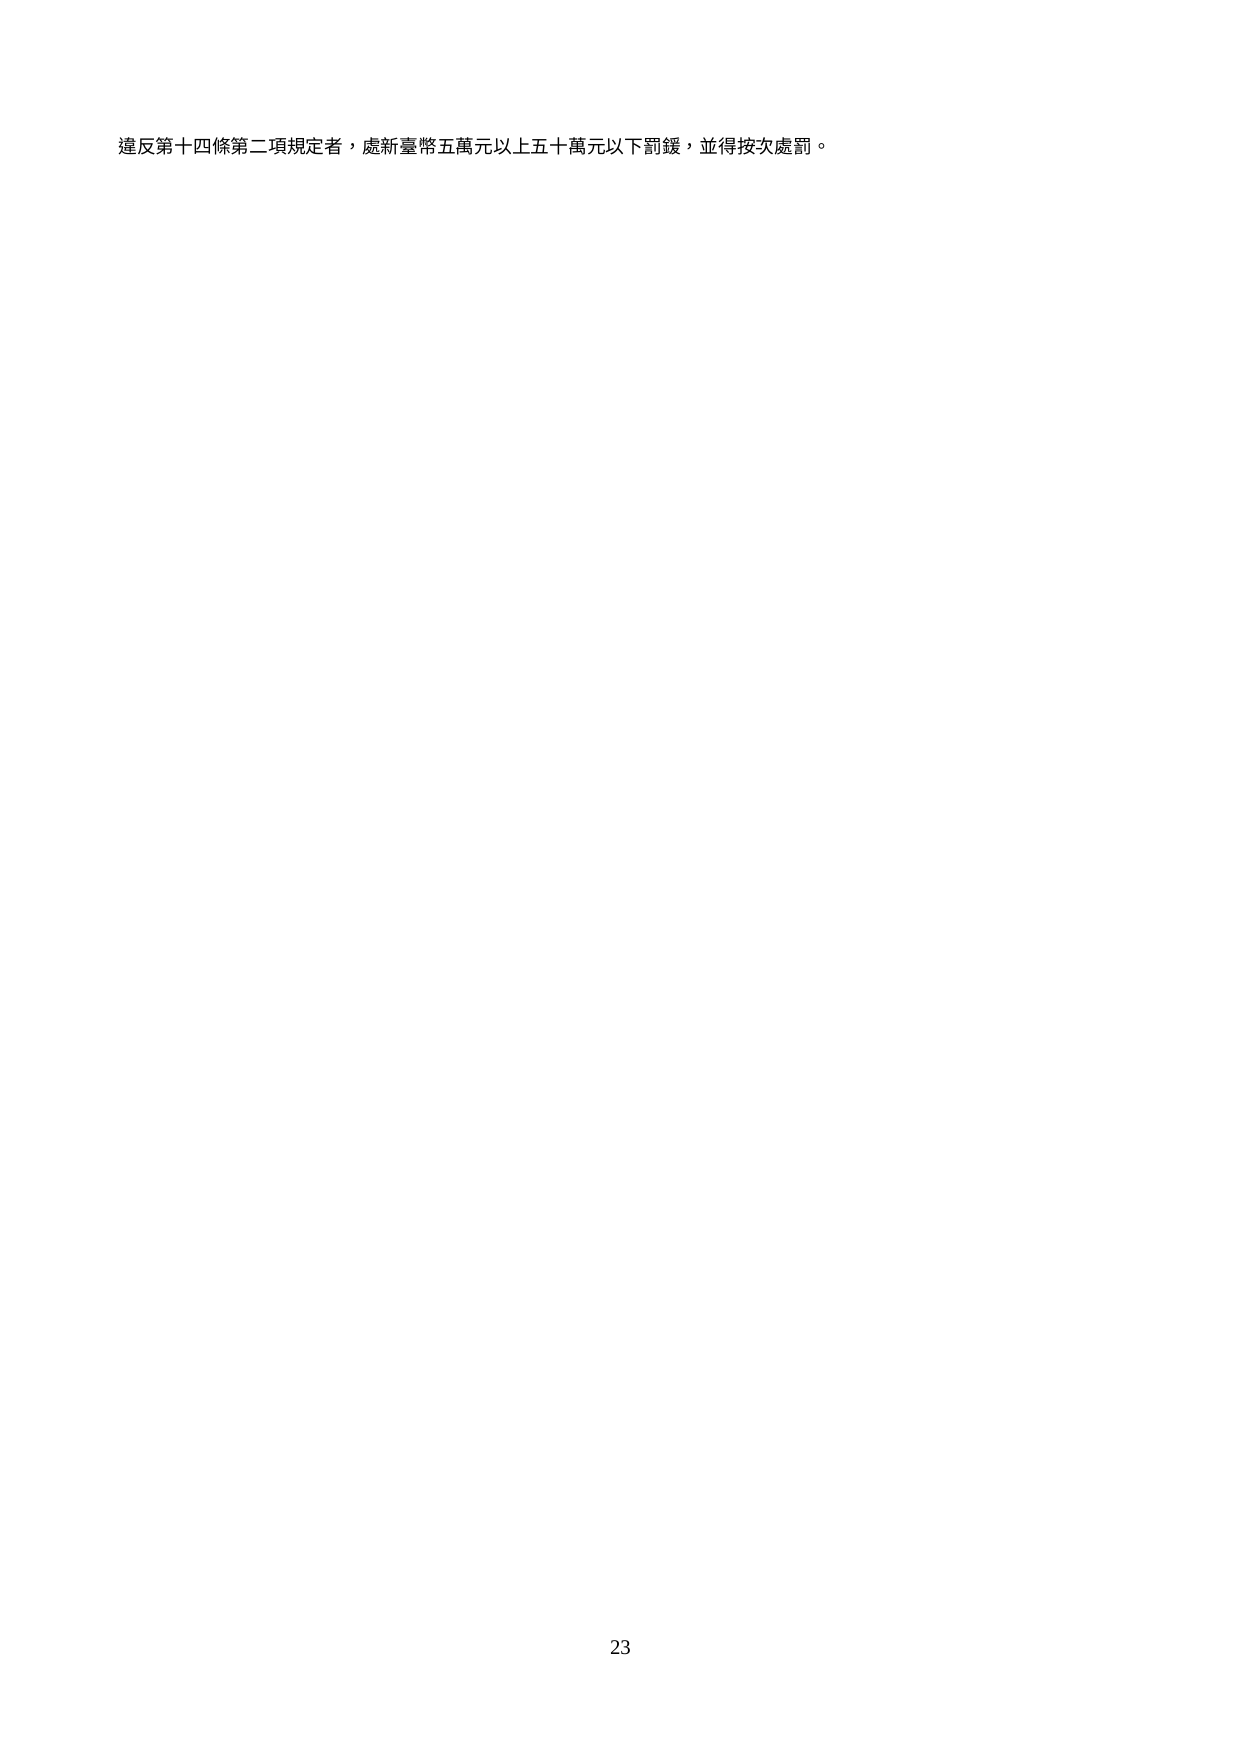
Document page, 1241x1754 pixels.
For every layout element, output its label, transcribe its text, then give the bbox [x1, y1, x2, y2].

text 違反第十四條第二項規定者，處新臺幣五萬元以上五十萬元以下罰鍰，並得按次處罰。 [118, 127, 1122, 164]
